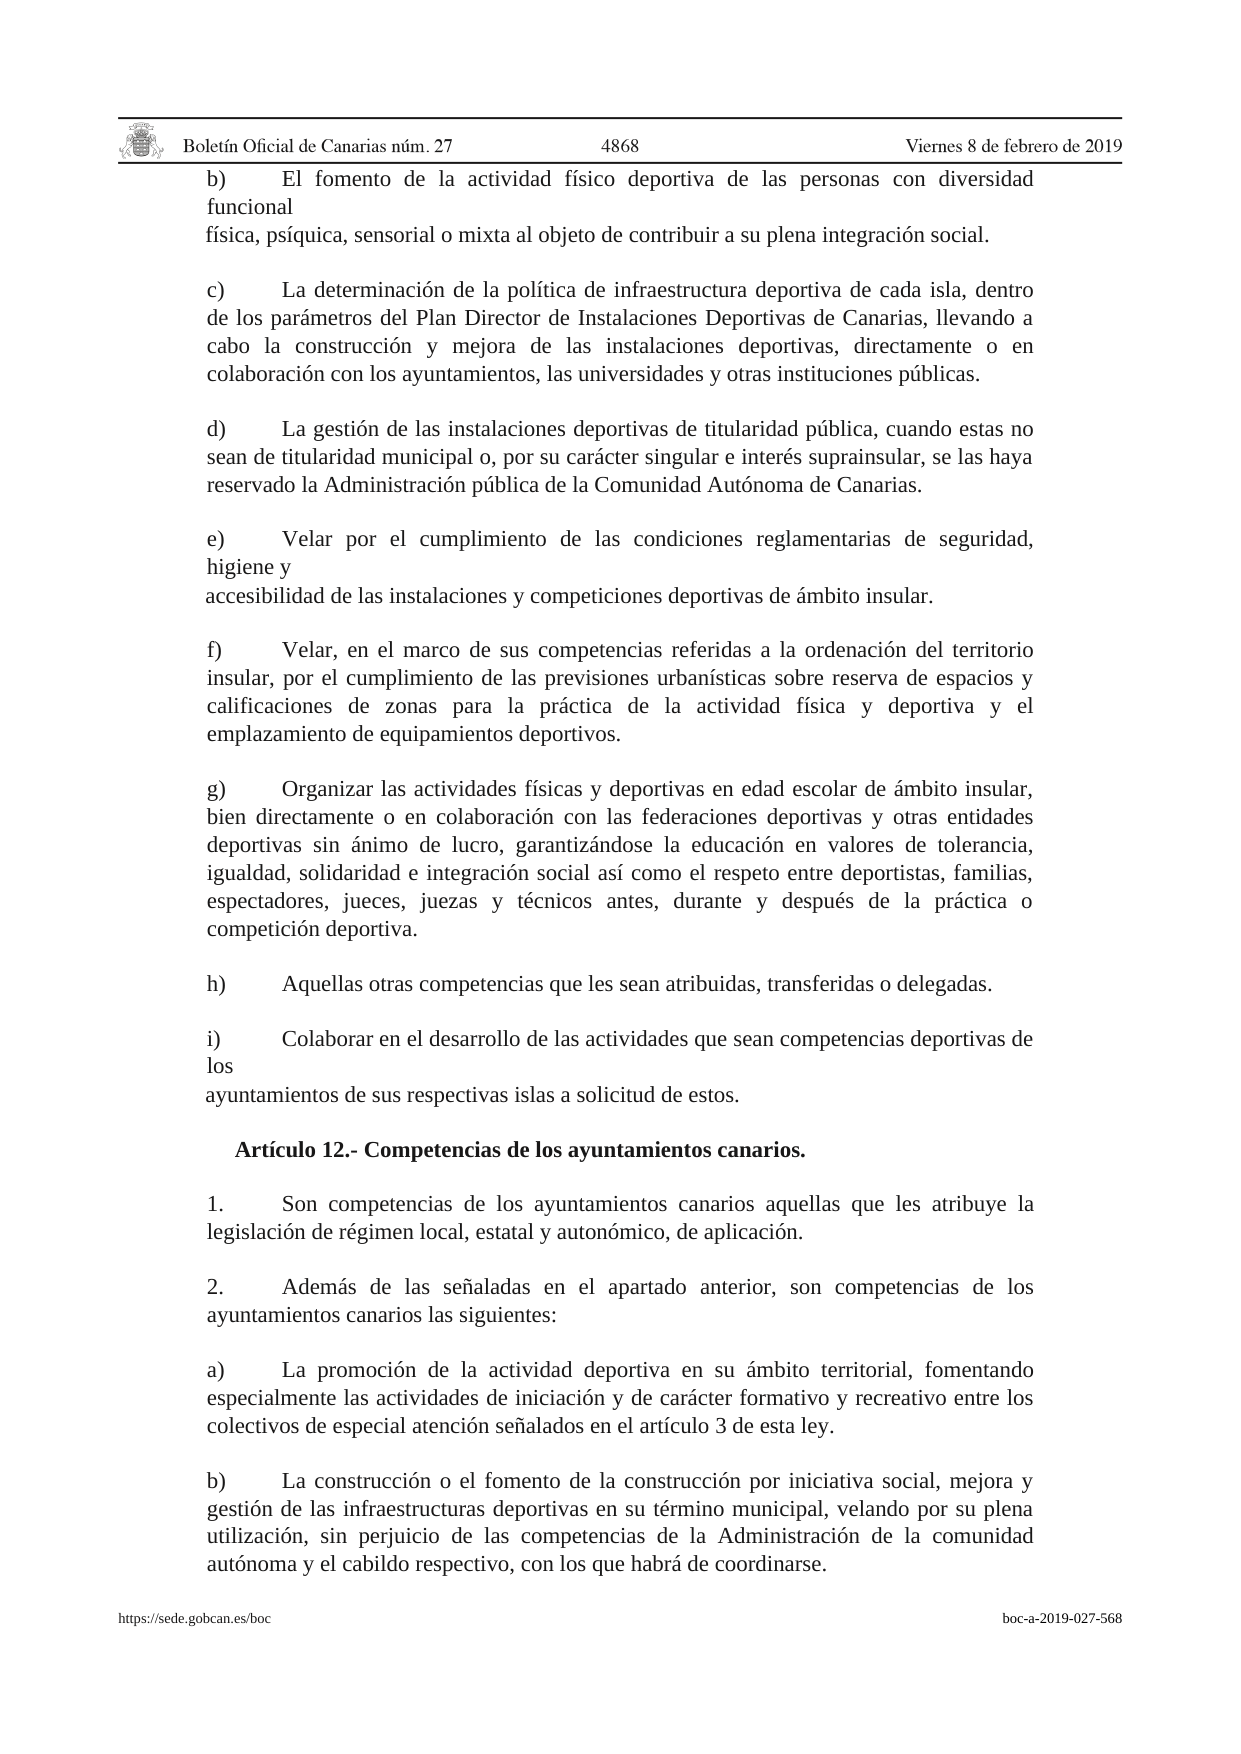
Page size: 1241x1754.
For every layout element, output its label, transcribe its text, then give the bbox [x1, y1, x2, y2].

list Colaborar en el desarrollo de las actividades que sean competencias deportivas de los [207, 1024, 1035, 1079]
list Velar por el cumplimiento de las condiciones reglamentarias de seguridad, higiene y [207, 526, 1035, 580]
list Aquellas otras competencias que les sean atribuidas, transferidas o delegadas. [207, 970, 1035, 996]
list Velar, en el marco de sus competencias referidas a la ordenación del territorio insular, por el cumplimiento de las previsiones urbanísticas sobre reserva de espacios y calificaciones de zonas para la práctica de la actividad física y deportiva y el emplazamiento de equipamientos deportivos. [207, 637, 1035, 747]
list La determinación de la política de infraestructura deportiva de cada isla, dentro de los parámetros del Plan Director de Instalaciones Deportivas de Canarias, llevando a cabo la construcción y mejora de las instalaciones deportivas, directamente o en colaboración con los ayuntamientos, las universidades y otras instituciones públicas. [207, 276, 1035, 386]
list El fomento de la actividad físico deportiva de las personas con diversidad funcional [207, 164, 1035, 219]
list Además de las señaladas en el apartado anterior, son competencias de los ayuntamientos canarios las siguientes: [207, 1273, 1035, 1327]
text ayuntamientos de sus respectivas islas a solicitud de estos. [205, 1081, 1035, 1107]
text física, psíquica, sensorial o mixta al objeto de contribuir a su plena integración social. [205, 221, 1035, 248]
list Son competencias de los ayuntamientos canarios aquellas que les atribuye la legislación de régimen local, estatal y autonómico, de aplicación. [207, 1190, 1035, 1244]
list Organizar las actividades físicas y deportivas en edad escolar de ámbito insular, bien directamente o en colaboración con las federaciones deportivas y otras entidades deportivas sin ánimo de lucro, garantizándose la educación en valores de tolerancia, igualdad, solidaridad e integración social así como el respeto entre deportistas, familias, espectadores, jueces, juezas y técnicos antes, durante y después de la práctica o competición deportiva. [207, 775, 1035, 941]
list La construcción o el fomento de la construcción por iniciativa social, mejora y gestión de las infraestructuras deportivas en su término municipal, velando por su plena utilización, sin perjuicio de las competencias de la Administración de la comunidad autónoma y el cabildo respectivo, con los que habrá de coordinarse. [207, 1467, 1035, 1577]
list La promoción de la actividad deportiva en su ámbito territorial, fomentando especialmente las actividades de iniciación y de carácter formativo y recreativo entre los colectivos de especial atención señalados en el artículo 3 de esta ley. [207, 1356, 1035, 1438]
text accesibilidad de las instalaciones y competiciones deportivas de ámbito insular. [205, 582, 1035, 608]
list [207, 144, 1035, 161]
list La gestión de las instalaciones deportivas de titularidad pública, cuando estas no sean de titularidad municipal o, por su carácter singular e interés suprainsular, se las haya reservado la Administración pública de la Comunidad Autónoma de Canarias. [207, 415, 1035, 497]
text Artículo 12.- Competencias de los ayuntamientos canarios. [234, 1136, 1062, 1162]
